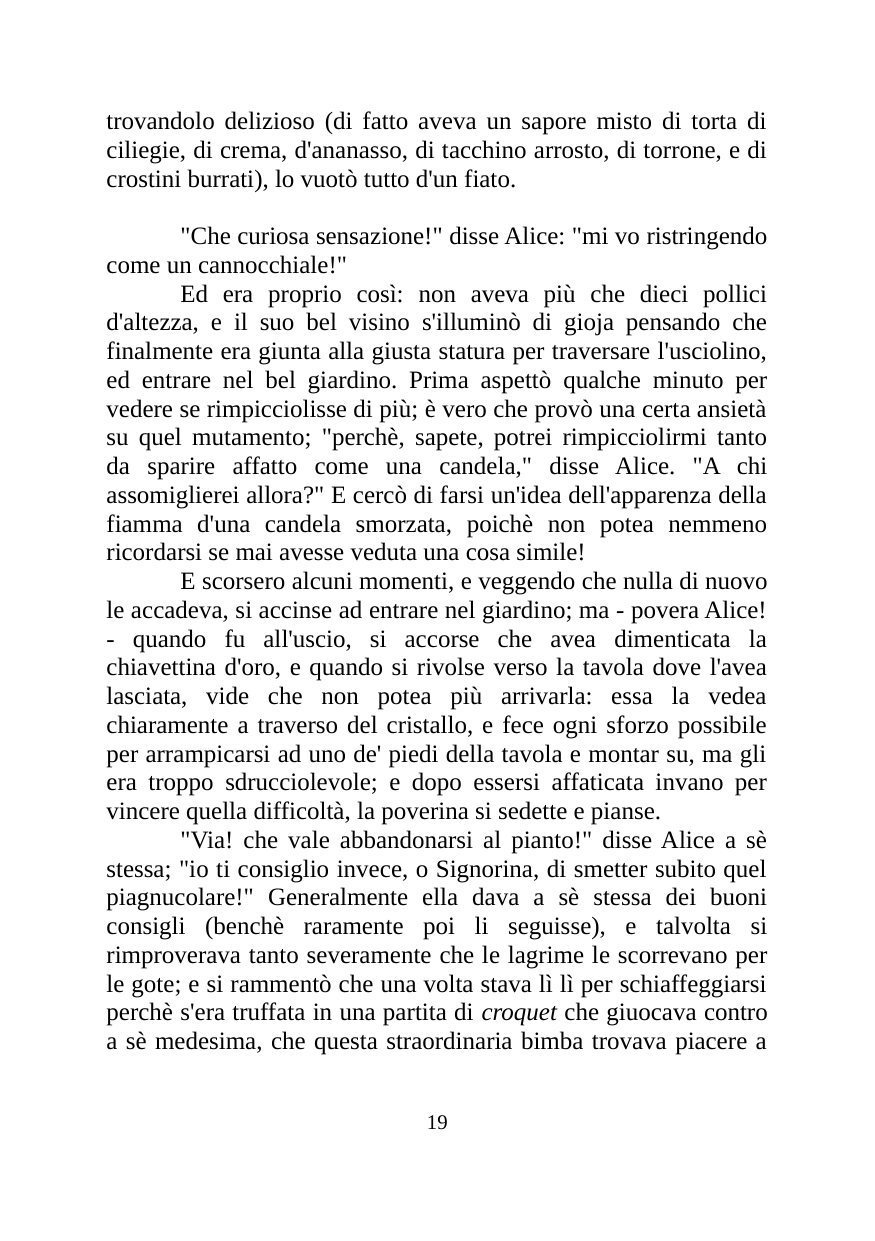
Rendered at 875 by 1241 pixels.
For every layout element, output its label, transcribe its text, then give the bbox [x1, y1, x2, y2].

text Ed era proprio così: non aveva più che dieci pollici d'altezza, e il suo bel visino s'illuminò di gioja pensando che finalmente era giunta alla giusta statura per traversare l'usciolino, ed entrare nel bel giardino. Prima aspettò qualche minuto per vedere se rimpicciolisse di più; è vero che provò una certa ansietà su quel mutamento; "perchè, sapete, potrei rimpicciolirmi tanto da sparire affatto come una candela," disse Alice. "A chi assomiglierei allora?" E cercò di farsi un'idea dell'apparenza della fiamma d'una candela smorzata, poichè non potea nemmeno ricordarsi se mai avesse veduta una cosa simile! [106, 279, 768, 566]
text E scorsero alcuni momenti, e veggendo che nulla di nuovo le accadeva, si accinse ad entrare nel giardino; ma - povera Alice! - quando fu all'uscio, si accorse che avea dimenticata la chiavettina d'oro, e quando si rivolse verso la tavola dove l'avea lasciata, vide che non potea più arrivarla: essa la vedea chiaramente a traverso del cristallo, e fece ogni sforzo possibile per arrampicarsi ad uno de' piedi della tavola e montar su, ma gli era troppo sdrucciolevole; e dopo essersi affaticata invano per vincere quella difficoltà, la poverina si sedette e pianse. [106, 566, 768, 825]
text "Che curiosa sensazione!" disse Alice: "mi vo ristringendo come un cannocchiale!" [106, 221, 768, 279]
text trovandolo delizioso (di fatto aveva un sapore misto di torta di ciliegie, di crema, d'ananasso, di tacchino arrosto, di torrone, e di crostini burrati), lo vuotò tutto d'un fiato. [106, 106, 768, 192]
text "Via! che vale abbandonarsi al pianto!" disse Alice a sè stessa; "io ti consiglio invece, o Signorina, di smetter subito quel piagnucolare!" Generalmente ella dava a sè stessa dei buoni consigli (benchè raramente poi li seguisse), e talvolta si rimproverava tanto severamente che le lagrime le scorrevano per le gote; e si rammentò che una volta stava lì lì per schiaffeggiarsi perchè s'era truffata in una partita di croquet che giuocava contro a sè medesima, che questa straordinaria bimba trovava piacere a [106, 825, 768, 1055]
